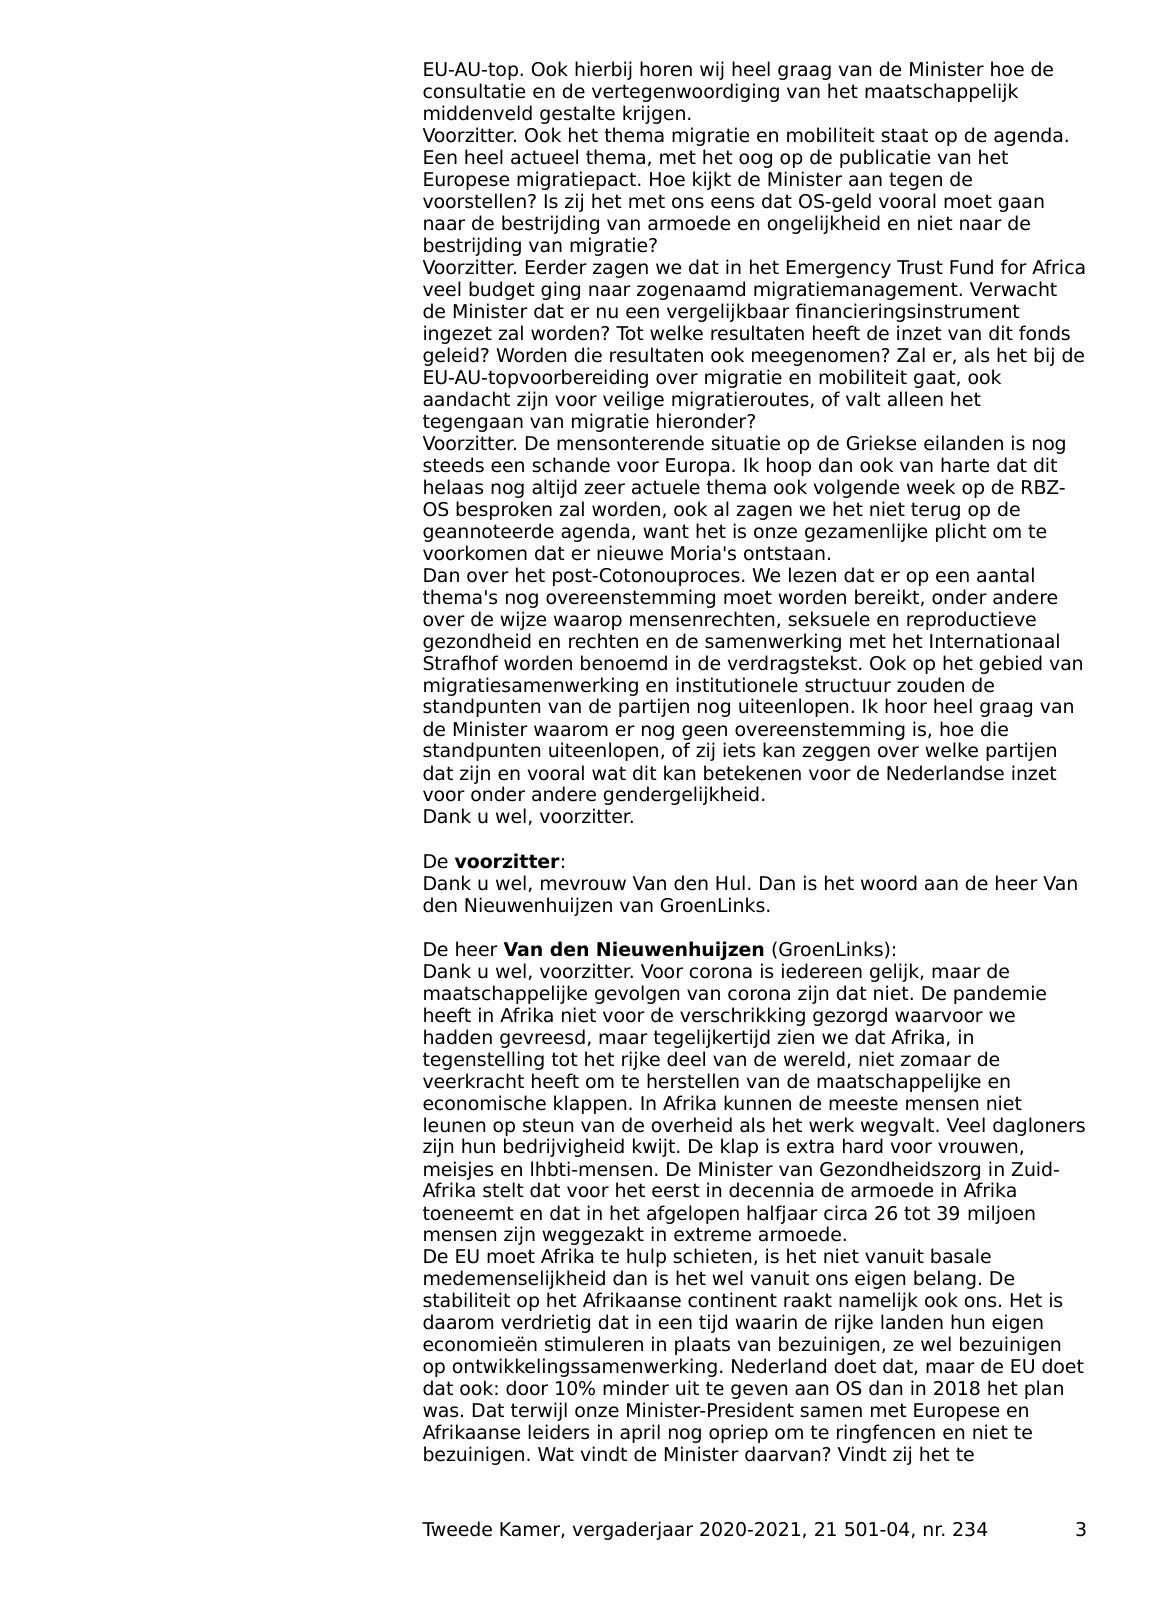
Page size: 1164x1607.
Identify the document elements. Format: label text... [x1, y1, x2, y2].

text Voorzitter. De mensonterende situatie op de Griekse eilanden is nog steeds een schande voor Europa. Ik hoop dan ook van harte dat dit helaas nog altijd zeer actuele thema ook volgende week op de RBZ-OS besproken zal worden, ook al zagen we het niet terug op de geannoteerde agenda, want het is onze gezamenlijke plicht om te voorkomen dat er nieuwe Moria's ontstaan. [422, 433, 1087, 564]
text Dank u wel, voorzitter. [422, 806, 1087, 828]
text Dan over het post-Cotonouproces. We lezen dat er op een aantal thema's nog overeenstemming moet worden bereikt, onder andere over de wijze waarop mensenrechten, seksuele en reproductieve gezondheid en rechten en de samenwerking met het Internationaal Strafhof worden benoemd in de verdragstekst. Ook op het gebied van migratiesamenwerking en institutionele structuur zouden de standpunten van de partijen nog uiteenlopen. Ik hoor heel graag van de Minister waarom er nog geen overeenstemming is, hoe die standpunten uiteenlopen, of zij iets kan zeggen over welke partijen dat zijn en vooral wat dit kan betekenen voor de Nederlandse inzet voor onder andere gendergelijkheid. [422, 564, 1087, 806]
text De EU moet Afrika te hulp schieten, is het niet vanuit basale medemenselijkheid dan is het wel vanuit ons eigen belang. De stabiliteit op het Afrikaanse continent raakt namelijk ook ons. Het is daarom verdrietig dat in een tijd waarin de rijke landen hun eigen economieën stimuleren in plaats van bezuinigen, ze wel bezuinigen op ontwikkelingssamenwerking. Nederland doet dat, maar de EU doet dat ook: door 10% minder uit te geven aan OS dan in 2018 het plan was. Dat terwijl onze Minister-President samen met Europese en Afrikaanse leiders in april nog opriep om te ringfencen en niet te bezuinigen. Wat vindt de Minister daarvan? Vindt zij het te [422, 1246, 1087, 1466]
text Voorzitter. Ook het thema migratie en mobiliteit staat op de agenda. Een heel actueel thema, met het oog op de publicatie van het Europese migratiepact. Hoe kijkt de Minister aan tegen de voorstellen? Is zij het met ons eens dat OS-geld vooral moet gaan naar de bestrijding van armoede en ongelijkheid en niet naar de bestrijding van migratie? [422, 125, 1087, 257]
text Dank u wel, voorzitter. Voor corona is iedereen gelijk, maar de maatschappelijke gevolgen van corona zijn dat niet. De pandemie heeft in Afrika niet voor de verschrikking gezorgd waarvoor we hadden gevreesd, maar tegelijkertijd zien we dat Afrika, in tegenstelling tot het rijke deel van de wereld, niet zomaar de veerkracht heeft om te herstellen van de maatschappelijke en economische klappen. In Afrika kunnen de meeste mensen niet leunen op steun van de overheid als het werk wegvalt. Veel dagloners zijn hun bedrijvigheid kwijt. De klap is extra hard voor vrouwen, meisjes en lhbti-mensen. De Minister van Gezondheidszorg in Zuid-Afrika stelt dat voor het eerst in decennia de armoede in Afrika toeneemt en dat in het afgelopen halfjaar circa 26 tot 39 miljoen mensen zijn weggezakt in extreme armoede. [422, 961, 1087, 1246]
text Dank u wel, mevrouw Van den Hul. Dan is het woord aan de heer Van den Nieuwenhuijzen van GroenLinks. [422, 872, 1087, 916]
text EU-AU-top. Ook hierbij horen wij heel graag van de Minister hoe de consultatie en de vertegenwoordiging van het maatschappelijk middenveld gestalte krijgen. [422, 59, 1087, 125]
text De heer Van den Nieuwenhuijzen (GroenLinks): [422, 939, 1087, 961]
text Voorzitter. Eerder zagen we dat in het Emergency Trust Fund for Africa veel budget ging naar zogenaamd migratiemanagement. Verwacht de Minister dat er nu een vergelijkbaar financieringsinstrument ingezet zal worden? Tot welke resultaten heeft de inzet van dit fonds geleid? Worden die resultaten ook meegenomen? Zal er, als het bij de EU-AU-topvoorbereiding over migratie en mobiliteit gaat, ook aandacht zijn voor veilige migratieroutes, of valt alleen het tegengaan van migratie hieronder? [422, 257, 1087, 433]
text De voorzitter: [422, 851, 1087, 872]
